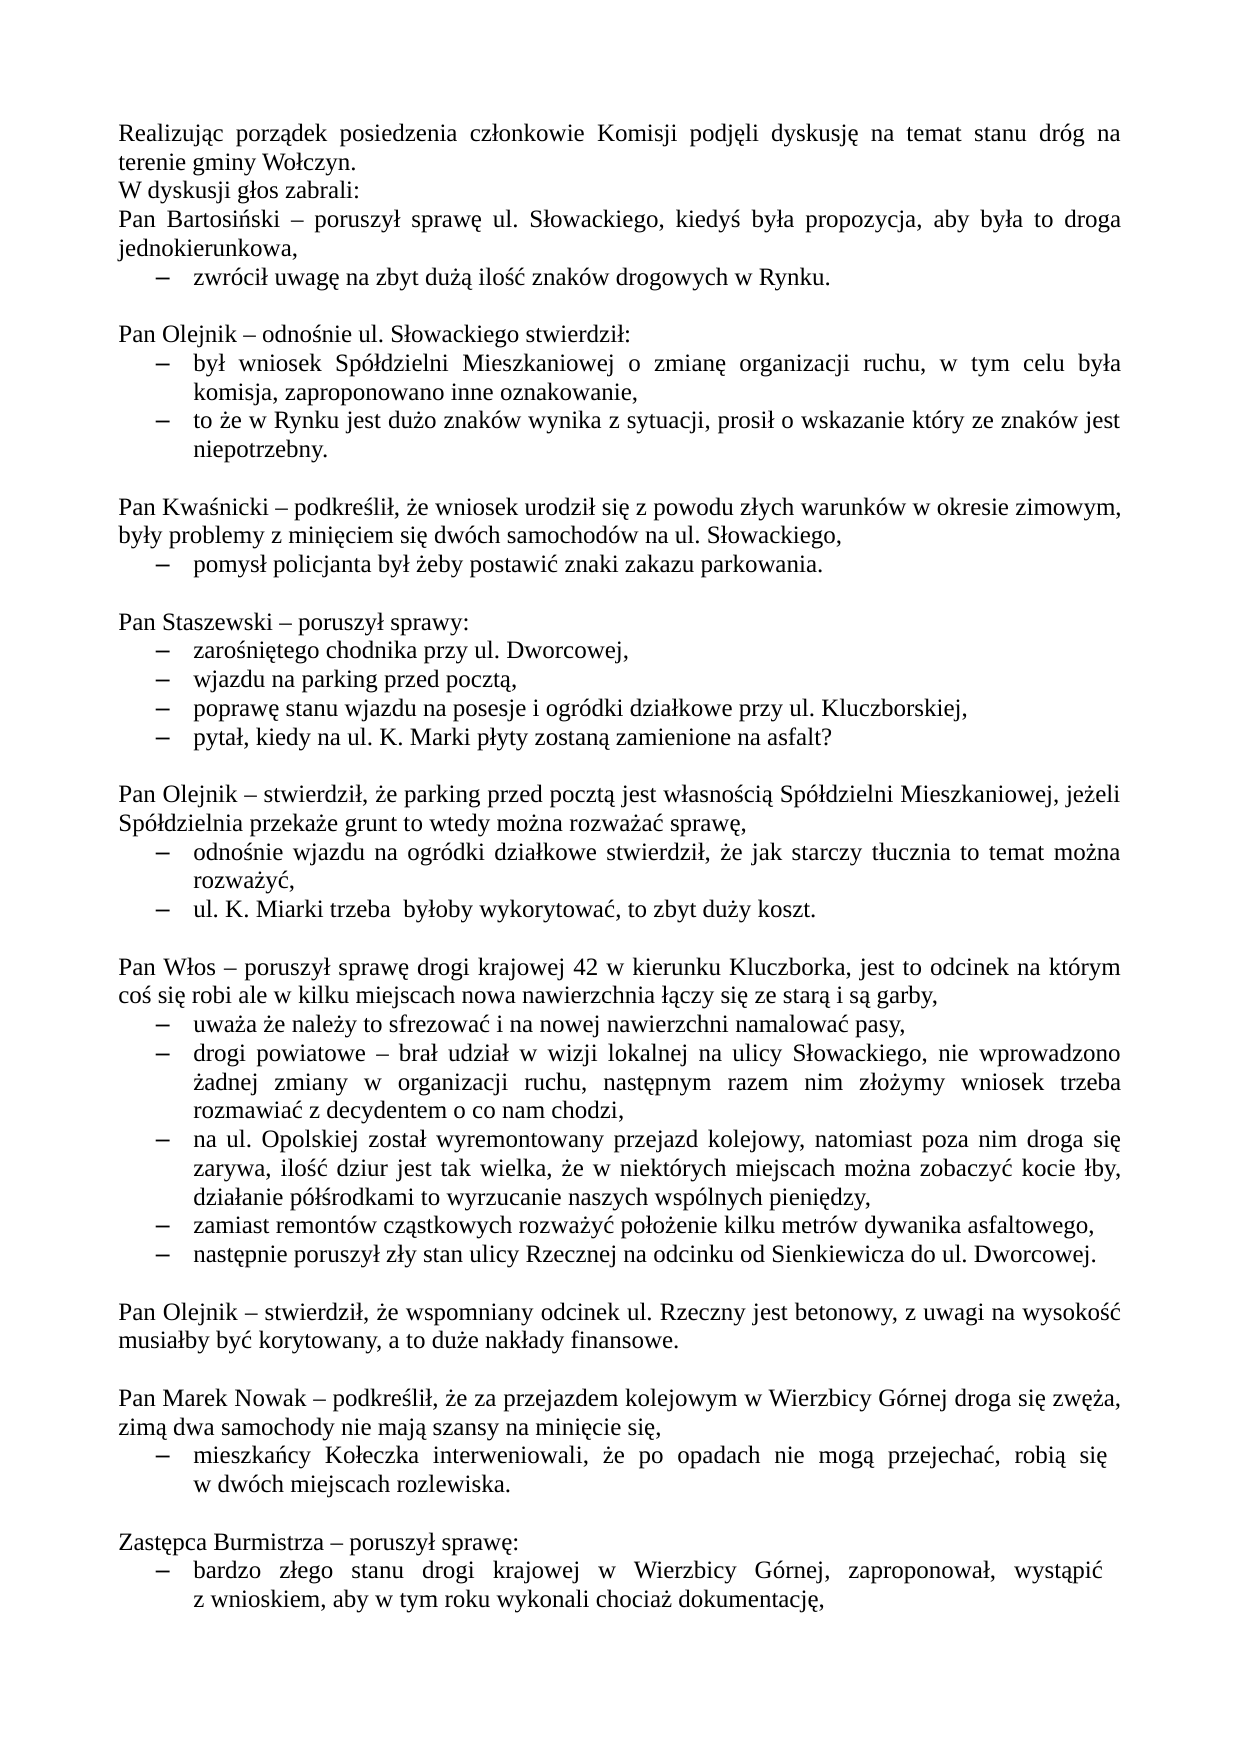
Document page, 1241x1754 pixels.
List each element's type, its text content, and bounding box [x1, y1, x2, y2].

list pytał, kiedy na ul. K. Marki płyty zostaną zamienione na asfalt? [156, 722, 1122, 751]
text Pan Staszewski – poruszył sprawy: [118, 607, 1122, 636]
list bardzo złego stanu drogi krajowej w Wierzbicy Górnej, zaproponował, wystąpić z wnioskiem, aby w tym roku wykonali chociaż dokumentację, [156, 1556, 1122, 1613]
text Pan Olejnik – stwierdził, że parking przed pocztą jest własnością Spółdzielni Mieszkaniowej, jeżeli Spółdzielnia przekaże grunt to wtedy można rozważać sprawę, [118, 779, 1122, 837]
list wjazdu na parking przed pocztą, [156, 664, 1122, 693]
text Pan Kwaśnicki – podkreślił, że wniosek urodził się z powodu złych warunków w okresie zimowym, były problemy z minięciem się dwóch samochodów na ul. Słowackiego, [118, 492, 1122, 549]
text Pan Olejnik – stwierdził, że wspomniany odcinek ul. Rzeczny jest betonowy, z uwagi na wysokość musiałby być korytowany, a to duże nakłady finansowe. [118, 1297, 1122, 1354]
list następnie poruszył zły stan ulicy Rzecznej na odcinku od Sienkiewicza do ul. Dworcowej. [156, 1239, 1122, 1268]
list na ul. Opolskiej został wyremontowany przejazd kolejowy, natomiast poza nim droga się zarywa, ilość dziur jest tak wielka, że w niektórych miejscach można zobaczyć kocie łby, działanie półśrodkami to wyrzucanie naszych wspólnych pieniędzy, [156, 1124, 1122, 1211]
text Pan Bartosiński – poruszył sprawę ul. Słowackiego, kiedyś była propozycja, aby była to droga jednokierunkowa, [118, 204, 1122, 262]
list drogi powiatowe – brał udział w wizji lokalnej na ulicy Słowackiego, nie wprowadzono żadnej zmiany w organizacji ruchu, następnym razem nim złożymy wniosek trzeba rozmawiać z decydentem o co nam chodzi, [156, 1038, 1122, 1124]
list ul. K. Miarki trzeba byłoby wykorytować, to zbyt duży koszt. [156, 894, 1122, 923]
text Realizując porządek posiedzenia członkowie Komisji podjęli dyskusję na temat stanu dróg na terenie gminy Wołczyn. [118, 118, 1122, 176]
text Pan Olejnik – odnośnie ul. Słowackiego stwierdził: [118, 319, 1122, 348]
text Pan Marek Nowak – podkreślił, że za przejazdem kolejowym w Wierzbicy Górnej droga się zwęża, zimą dwa samochody nie mają szansy na minięcie się, [118, 1383, 1122, 1441]
text Zastępca Burmistrza – poruszył sprawę: [118, 1527, 1122, 1556]
list uważa że należy to sfrezować i na nowej nawierzchni namalować pasy, [156, 1009, 1122, 1038]
list pomysł policjanta był żeby postawić znaki zakazu parkowania. [156, 549, 1122, 578]
list zarośniętego chodnika przy ul. Dworcowej, [156, 636, 1122, 664]
text W dyskusji głos zabrali: [118, 176, 1122, 204]
list odnośnie wjazdu na ogródki działkowe stwierdził, że jak starczy tłucznia to temat można rozważyć, [156, 837, 1122, 894]
text Pan Włos – poruszył sprawę drogi krajowej 42 w kierunku Kluczborka, jest to odcinek na którym coś się robi ale w kilku miejscach nowa nawierzchnia łączy się ze starą i są garby, [118, 952, 1122, 1009]
list to że w Rynku jest dużo znaków wynika z sytuacji, prosił o wskazanie który ze znaków jest niepotrzebny. [156, 406, 1122, 463]
list zwrócił uwagę na zbyt dużą ilość znaków drogowych w Rynku. [156, 262, 1122, 291]
list zamiast remontów cząstkowych rozważyć położenie kilku metrów dywanika asfaltowego, [156, 1211, 1122, 1239]
list był wniosek Spółdzielni Mieszkaniowej o zmianę organizacji ruchu, w tym celu była komisja, zaproponowano inne oznakowanie, [156, 348, 1122, 406]
list mieszkańcy Kołeczka interweniowali, że po opadach nie mogą przejechać, robią się w dwóch miejscach rozlewiska. [156, 1441, 1122, 1498]
list poprawę stanu wjazdu na posesje i ogródki działkowe przy ul. Kluczborskiej, [156, 693, 1122, 722]
